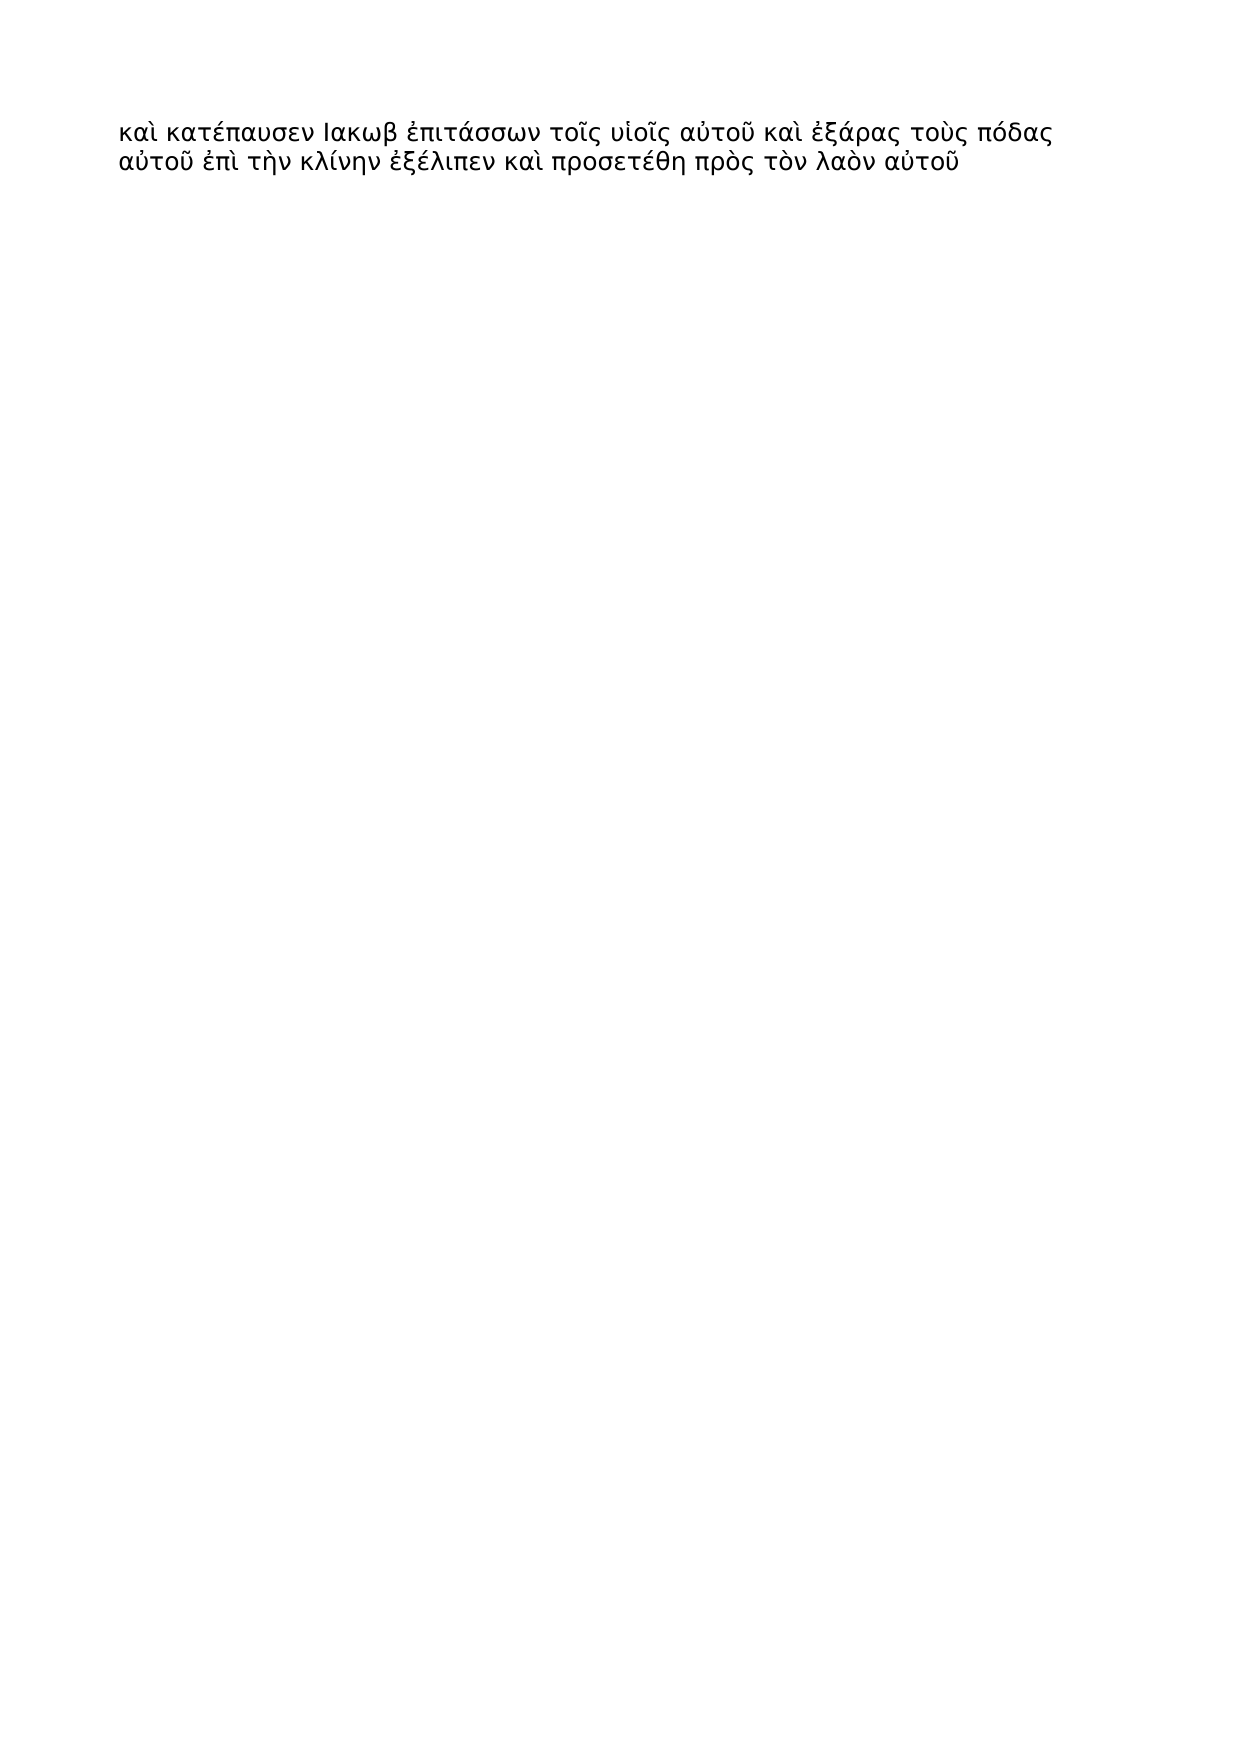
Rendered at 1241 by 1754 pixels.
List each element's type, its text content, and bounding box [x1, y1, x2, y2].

text καὶ κατέπαυσεν Ιακωβ ἐπιτάσσων τοῖς υἱοῖς αὐτοῦ καὶ ἐξάρας τοὺς πόδας αὐτοῦ ἐπὶ τὴν κλίνην ἐξέλιπεν καὶ προσετέθη πρὸς τὸν λαὸν αὐτοῦ [118, 118, 1122, 176]
